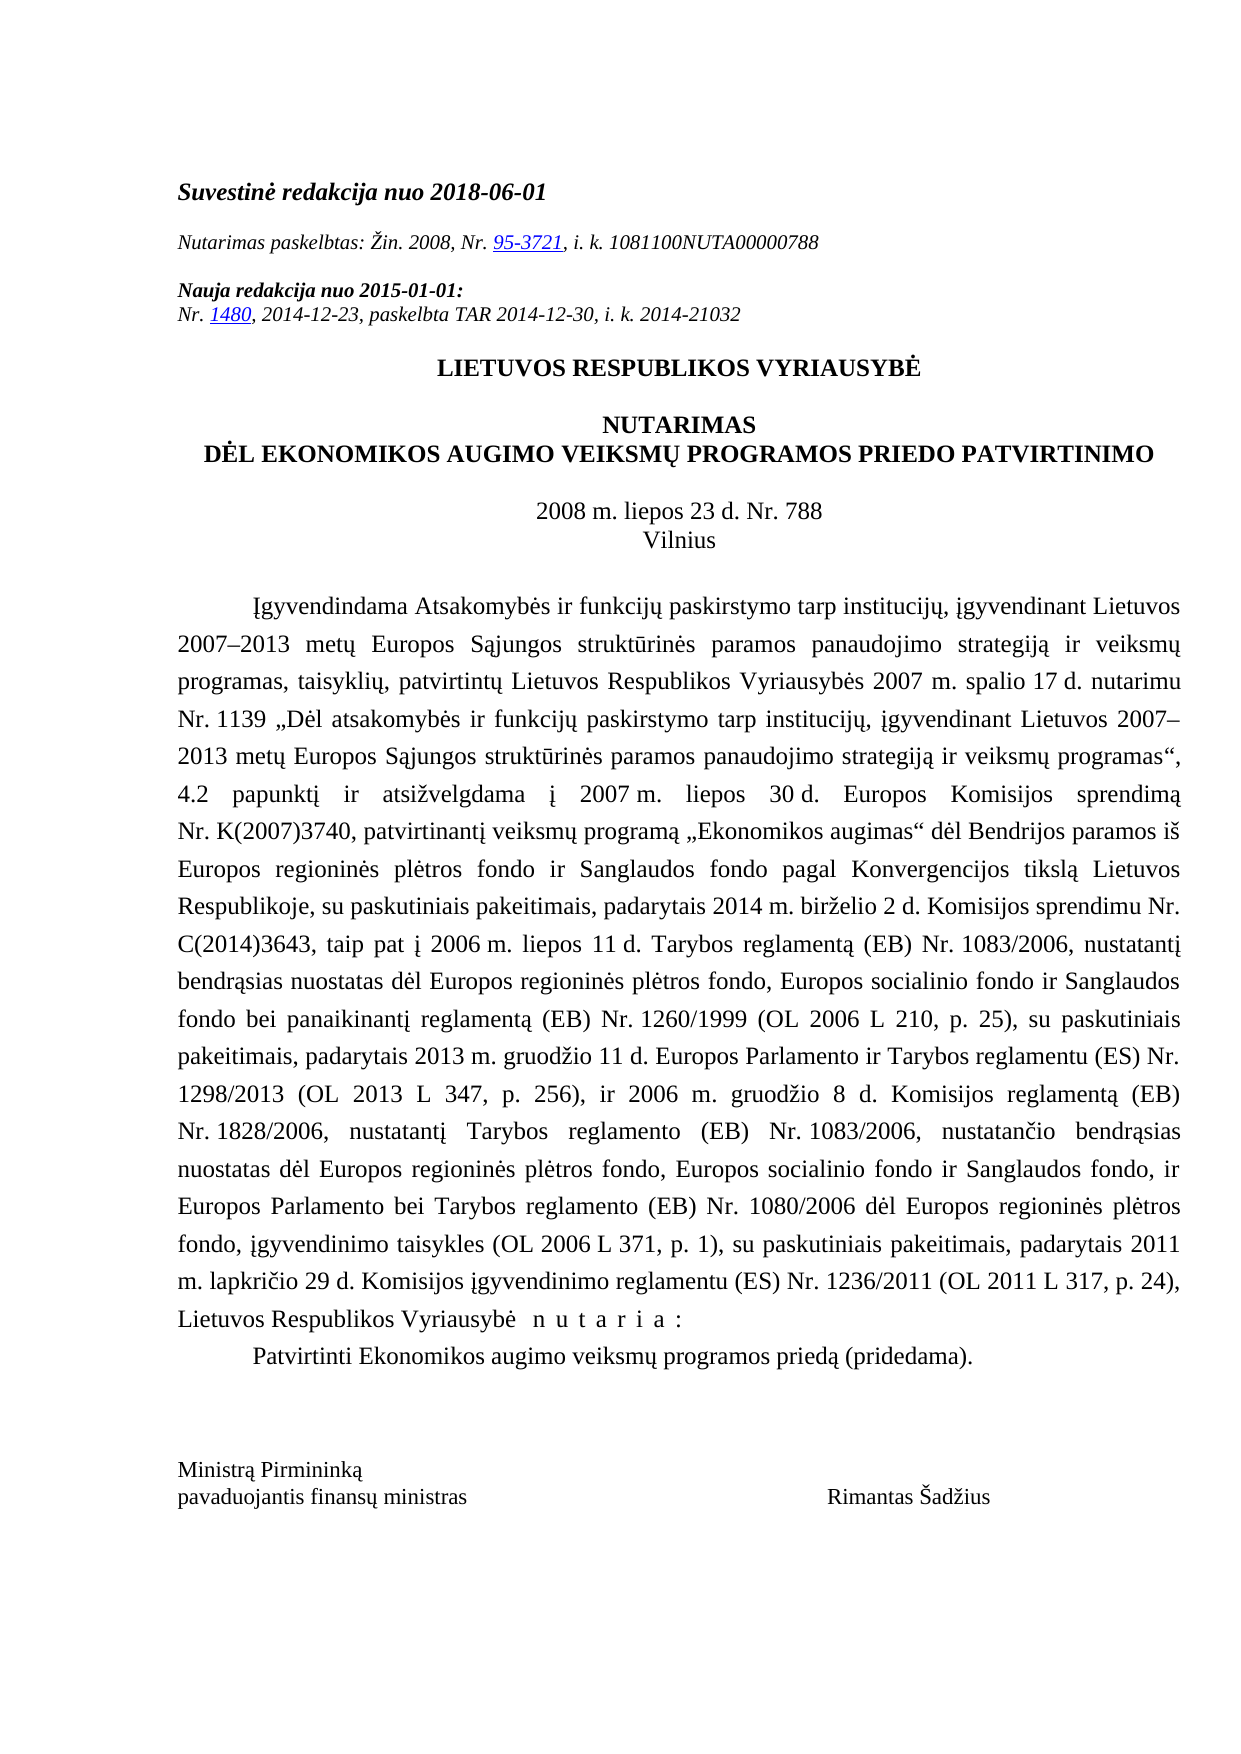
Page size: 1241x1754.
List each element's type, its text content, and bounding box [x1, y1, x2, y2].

text Nr. 1480, 2014-12-23, paskelbta TAR 2014-12-30, i. k. 2014-21032 [177, 302, 1181, 326]
text 2008 m. liepos 23 d. Nr. 788 [177, 496, 1181, 525]
text Nauja redakcija nuo 2015-01-01: [177, 278, 1181, 302]
text Nutarimas paskelbtas: Žin. 2008, Nr. 95-3721, i. k. 1081100NUTA00000788 [177, 230, 1181, 254]
text DĖL EKONOMIKOS AUGIMO VEIKSMŲ PROGRAMOS PRIEDO PATVIRTINIMO [177, 439, 1181, 468]
text Įgyvendindama Atsakomybės ir funkcijų paskirstymo tarp institucijų, įgyvendinant Lietuvos 2007–2013 metų Europos Sąjungos struktūrinės paramos panaudojimo strategiją ir veiksmų programas, taisyklių, patvirtintų Lietuvos Respublikos Vyriausybės 2007 m. spalio 17 d. nutarimu Nr. 1139 „Dėl atsakomybės ir funkcijų paskirstymo tarp institucijų, įgyvendinant Lietuvos 2007–2013 metų Europos Sąjungos struktūrinės paramos panaudojimo strategiją ir veiksmų programas“, 4.2 papunktį ir atsižvelgdama į 2007 m. liepos 30 d. Europos Komisijos sprendimą Nr. K(2007)3740, patvirtinantį veiksmų programą „Ekonomikos augimas“ dėl Bendrijos paramos iš Europos regioninės plėtros fondo ir Sanglaudos fondo pagal Konvergencijos tikslą Lietuvos Respublikoje, su paskutiniais pakeitimais, padarytais 2014 m. birželio 2 d. Komisijos sprendimu Nr. C(2014)3643, taip pat į 2006 m. liepos 11 d. Tarybos reglamentą (EB) Nr. 1083/2006, nustatantį bendrąsias nuostatas dėl Europos regioninės plėtros fondo, Europos socialinio fondo ir Sanglaudos fondo bei panaikinantį reglamentą (EB) Nr. 1260/1999 (OL 2006 L 210, p. 25), su paskutiniais pakeitimais, padarytais 2013 m. gruodžio 11 d. Europos Parlamento ir Tarybos reglamentu (ES) Nr. 1298/2013 (OL 2013 L 347, p. 256), ir 2006 m. gruodžio 8 d. Komisijos reglamentą (EB) Nr. 1828/2006, nustatantį Tarybos reglamento (EB) Nr. 1083/2006, nustatančio bendrąsias nuostatas dėl Europos regioninės plėtros fondo, Europos socialinio fondo ir Sanglaudos fondo, ir Europos Parlamento bei Tarybos reglamento (EB) Nr. 1080/2006 dėl Europos regioninės plėtros fondo, įgyvendinimo taisykles (OL 2006 L 371, p. 1), su paskutiniais pakeitimais, padarytais 2011 m. lapkričio 29 d. Komisijos įgyvendinimo reglamentu (ES) Nr. 1236/2011 (OL 2011 L 317, p. 24), Lietuvos Respublikos Vyriausybė nutaria: [177, 583, 1181, 1333]
text Vilnius [177, 525, 1181, 554]
text Ministrą Pirmininką pavaduojantis finansų ministras Rimantas Šadžius [177, 1456, 1181, 1509]
text Patvirtinti Ekonomikos augimo veiksmų programos priedą (pridedama). [177, 1333, 1181, 1370]
text nutarimas [177, 410, 1181, 439]
text Lietuvos Respublikos Vyriausybė [177, 353, 1181, 381]
text Suvestinė redakcija nuo 2018-06-01 [177, 177, 1181, 206]
